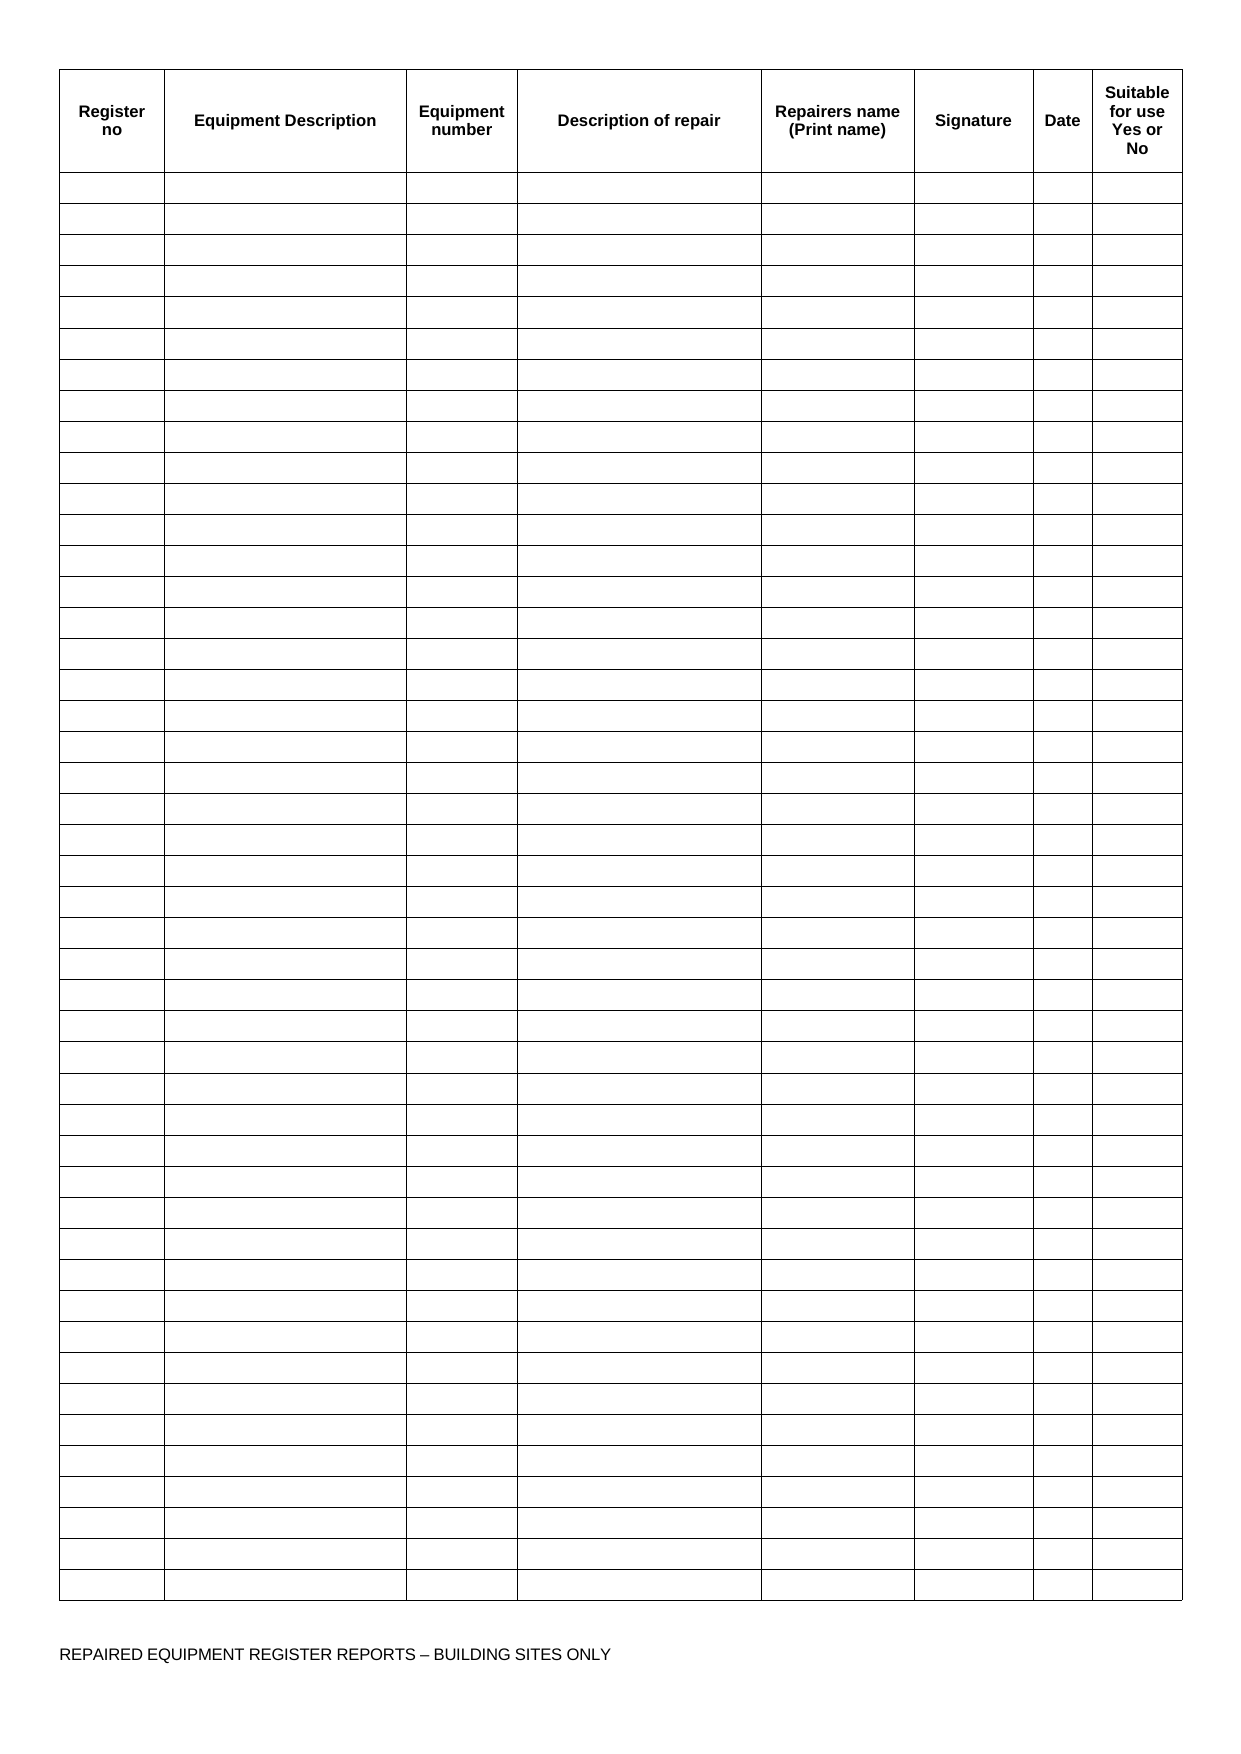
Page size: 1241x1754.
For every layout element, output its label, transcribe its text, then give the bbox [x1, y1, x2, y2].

table_cell [165, 1136, 406, 1166]
table_cell Equipment number [407, 70, 517, 172]
table_cell [915, 1105, 1033, 1134]
table_cell [165, 1384, 406, 1414]
table_cell [1034, 484, 1092, 514]
table_cell [1093, 577, 1182, 607]
table_cell [762, 1011, 914, 1041]
table_cell [1093, 1042, 1182, 1072]
table_cell [1093, 422, 1182, 452]
table_cell [762, 608, 914, 638]
table_cell [762, 266, 914, 296]
table_cell [165, 794, 406, 824]
table_cell [165, 1074, 406, 1103]
table_cell [1093, 1074, 1182, 1103]
table_cell [60, 453, 164, 483]
table_cell [1034, 1570, 1092, 1600]
table_cell [1034, 1539, 1092, 1569]
table_cell [407, 422, 517, 452]
table_cell [915, 825, 1033, 855]
table_cell [60, 825, 164, 855]
table_cell [1093, 297, 1182, 327]
table_cell [762, 1446, 914, 1476]
table_cell [762, 670, 914, 700]
table_cell [1093, 639, 1182, 669]
table_cell [165, 949, 406, 979]
table_cell [518, 1167, 761, 1197]
table_cell [407, 701, 517, 731]
table_cell [1093, 515, 1182, 545]
table_cell [1034, 515, 1092, 545]
table_cell Repairers name (Print name) [762, 70, 914, 172]
table_cell [1034, 1322, 1092, 1352]
table_cell [407, 453, 517, 483]
table_cell [165, 577, 406, 607]
table_cell [762, 1074, 914, 1103]
table_cell [407, 1446, 517, 1476]
table_cell [762, 546, 914, 576]
table_cell [165, 1508, 406, 1538]
table_cell [762, 1353, 914, 1383]
table_cell [165, 173, 406, 203]
table_cell [60, 360, 164, 389]
table_cell [1034, 856, 1092, 886]
table_cell [165, 360, 406, 389]
table_cell [407, 266, 517, 296]
table_cell [915, 1291, 1033, 1321]
table_cell [60, 329, 164, 358]
table_cell [165, 1291, 406, 1321]
table_cell [165, 546, 406, 576]
table_cell [1034, 360, 1092, 389]
table_cell [1093, 794, 1182, 824]
table_cell [165, 329, 406, 358]
table_cell Suitable for use Yes or No [1093, 70, 1182, 172]
table_cell [1093, 1198, 1182, 1228]
table_cell [1034, 1260, 1092, 1290]
table_cell [165, 235, 406, 265]
table_cell [1093, 266, 1182, 296]
table_cell [762, 577, 914, 607]
table_cell [60, 1322, 164, 1352]
table_cell [915, 1136, 1033, 1166]
table_cell [60, 484, 164, 514]
table_cell [518, 670, 761, 700]
table_cell [762, 949, 914, 979]
table_cell [915, 639, 1033, 669]
table_cell [60, 1229, 164, 1259]
table_cell [60, 1167, 164, 1197]
table_cell [1093, 701, 1182, 731]
table_cell [915, 204, 1033, 234]
table_cell [1034, 949, 1092, 979]
table_cell [518, 360, 761, 389]
table_cell [1093, 763, 1182, 793]
table_cell [1093, 1322, 1182, 1352]
table_cell [915, 1167, 1033, 1197]
table_cell [165, 732, 406, 762]
table_cell [518, 1011, 761, 1041]
table_cell [165, 422, 406, 452]
table_cell [762, 1105, 914, 1134]
table_cell [60, 1477, 164, 1507]
table_cell [407, 484, 517, 514]
table_cell [165, 1353, 406, 1383]
table_cell [915, 1074, 1033, 1103]
table_cell [1093, 453, 1182, 483]
table_cell [60, 949, 164, 979]
table_cell [407, 1229, 517, 1259]
table_cell [165, 763, 406, 793]
table_cell [1034, 763, 1092, 793]
table_cell [518, 266, 761, 296]
table_cell [518, 577, 761, 607]
table_cell [60, 1260, 164, 1290]
table_cell [60, 1446, 164, 1476]
table_cell [915, 670, 1033, 700]
table_cell [762, 1291, 914, 1321]
table_cell [1093, 1167, 1182, 1197]
table_cell [1093, 856, 1182, 886]
table_cell [1034, 1446, 1092, 1476]
text REPAIRED EQUIPMENT REGISTER [59, 1601, 1181, 1628]
table_cell [407, 515, 517, 545]
table_cell [407, 1477, 517, 1507]
table_cell [165, 1042, 406, 1072]
table_cell [915, 1415, 1033, 1445]
table_cell [762, 484, 914, 514]
table_cell [1034, 422, 1092, 452]
table_cell [165, 1011, 406, 1041]
table_cell [915, 887, 1033, 917]
table_cell [165, 204, 406, 234]
table_cell [60, 1291, 164, 1321]
table_cell [1034, 1508, 1092, 1538]
table_cell [518, 701, 761, 731]
table_cell [915, 1384, 1033, 1414]
table_cell [762, 1198, 914, 1228]
table_cell [518, 1539, 761, 1569]
table_cell [407, 329, 517, 358]
table_cell [518, 1415, 761, 1445]
table_cell Signature [915, 70, 1033, 172]
table_cell [407, 1198, 517, 1228]
table_cell [915, 980, 1033, 1010]
table_cell [1034, 918, 1092, 948]
table_cell [1093, 1570, 1182, 1600]
table_cell [60, 1105, 164, 1134]
table_cell [518, 484, 761, 514]
table_cell [762, 297, 914, 327]
table_cell [60, 422, 164, 452]
table_cell [1034, 639, 1092, 669]
table_cell [407, 1508, 517, 1538]
table_cell [915, 608, 1033, 638]
table_cell [1034, 1291, 1092, 1321]
table_cell [518, 763, 761, 793]
table_cell [165, 266, 406, 296]
table_cell [1093, 1446, 1182, 1476]
table_cell [1093, 608, 1182, 638]
table_cell [1093, 1291, 1182, 1321]
table_cell [60, 794, 164, 824]
table_cell [407, 949, 517, 979]
table_cell [762, 515, 914, 545]
table_cell [518, 204, 761, 234]
table_cell [407, 1353, 517, 1383]
table_cell [915, 1508, 1033, 1538]
table_cell [1034, 1198, 1092, 1228]
table_cell [518, 1042, 761, 1072]
table_cell [1034, 204, 1092, 234]
table_cell [1034, 980, 1092, 1010]
table_cell [407, 1011, 517, 1041]
table_cell [1034, 1167, 1092, 1197]
table_cell [407, 763, 517, 793]
table_cell [518, 1570, 761, 1600]
table_cell [762, 173, 914, 203]
table_cell Date [1034, 70, 1092, 172]
table_cell [165, 887, 406, 917]
table_cell [60, 980, 164, 1010]
table_cell [165, 1167, 406, 1197]
table_cell [915, 546, 1033, 576]
table_cell [60, 391, 164, 421]
table_cell [60, 235, 164, 265]
table_cell [1034, 297, 1092, 327]
table_cell [407, 1291, 517, 1321]
table_cell [1093, 173, 1182, 203]
table_cell [762, 1136, 914, 1166]
table_cell [1093, 887, 1182, 917]
table_cell [60, 1198, 164, 1228]
table_cell [407, 546, 517, 576]
table_cell [518, 297, 761, 327]
table_cell [60, 1508, 164, 1538]
table_cell [518, 639, 761, 669]
table_cell [518, 1074, 761, 1103]
table_cell [165, 670, 406, 700]
table_cell [60, 577, 164, 607]
table_cell [1034, 329, 1092, 358]
table_cell [915, 949, 1033, 979]
table_cell [915, 515, 1033, 545]
table_cell Equipment Description [165, 70, 406, 172]
table_cell [915, 360, 1033, 389]
table_cell [518, 825, 761, 855]
table_cell [915, 1042, 1033, 1072]
table_cell [407, 235, 517, 265]
table_cell [762, 329, 914, 358]
table_cell [407, 297, 517, 327]
table_cell [60, 1136, 164, 1166]
table_cell [1093, 204, 1182, 234]
table_cell [915, 856, 1033, 886]
table_cell [165, 608, 406, 638]
table_cell [762, 1260, 914, 1290]
table_cell [762, 980, 914, 1010]
table_cell [60, 546, 164, 576]
table_cell [1093, 391, 1182, 421]
table_cell [518, 453, 761, 483]
table_cell [1034, 608, 1092, 638]
table_cell [1093, 670, 1182, 700]
table_cell [1093, 825, 1182, 855]
table_cell [165, 825, 406, 855]
table_cell [165, 701, 406, 731]
table_cell [1034, 235, 1092, 265]
table_cell [762, 856, 914, 886]
table_cell [165, 1415, 406, 1445]
table_cell [407, 1167, 517, 1197]
table_cell [165, 1260, 406, 1290]
table_cell [60, 608, 164, 638]
table_cell [1034, 1011, 1092, 1041]
table_cell [407, 204, 517, 234]
table_cell [915, 1570, 1033, 1600]
table_cell [518, 422, 761, 452]
table_cell [915, 1322, 1033, 1352]
table_cell [762, 918, 914, 948]
table_cell [1093, 1011, 1182, 1041]
table_cell [60, 918, 164, 948]
table_cell [407, 608, 517, 638]
table_cell [407, 732, 517, 762]
table_cell [60, 639, 164, 669]
table_cell [518, 887, 761, 917]
table_cell [1093, 235, 1182, 265]
table_cell [518, 1508, 761, 1538]
table_cell [518, 1384, 761, 1414]
table_cell [1034, 577, 1092, 607]
table_cell [518, 329, 761, 358]
table_cell [60, 1415, 164, 1445]
table_cell [407, 1384, 517, 1414]
table_cell [1093, 1477, 1182, 1507]
table_cell [762, 639, 914, 669]
table_cell [915, 732, 1033, 762]
table_cell [762, 701, 914, 731]
table_cell [60, 1011, 164, 1041]
table_cell [60, 701, 164, 731]
table_cell [1093, 1260, 1182, 1290]
table_cell [762, 204, 914, 234]
table_cell [60, 173, 164, 203]
table_cell [1034, 391, 1092, 421]
table_cell [1093, 1229, 1182, 1259]
table_cell [518, 918, 761, 948]
table_cell [165, 297, 406, 327]
table_cell [915, 794, 1033, 824]
table_cell [60, 204, 164, 234]
table_cell [60, 297, 164, 327]
table_cell [60, 670, 164, 700]
table_cell [518, 1229, 761, 1259]
table_cell [407, 1260, 517, 1290]
table_cell [1093, 1508, 1182, 1538]
table_cell [165, 1539, 406, 1569]
table_cell [762, 1384, 914, 1414]
table_cell [762, 1477, 914, 1507]
table_cell [1034, 266, 1092, 296]
table_cell [762, 887, 914, 917]
table_cell [1034, 701, 1092, 731]
table_cell [762, 1508, 914, 1538]
table_cell [518, 794, 761, 824]
table_cell [165, 1229, 406, 1259]
table_cell [1034, 732, 1092, 762]
table_cell [1034, 1384, 1092, 1414]
table_cell [518, 1353, 761, 1383]
table_cell [518, 608, 761, 638]
table_cell [518, 1260, 761, 1290]
table_cell [762, 763, 914, 793]
table_cell Register no [60, 70, 164, 172]
table_cell [915, 1446, 1033, 1476]
table_cell [1093, 732, 1182, 762]
table_cell [407, 856, 517, 886]
table_cell [165, 391, 406, 421]
table_cell [518, 1477, 761, 1507]
table_cell [165, 918, 406, 948]
table_cell [762, 825, 914, 855]
table_cell [60, 763, 164, 793]
table_cell [165, 980, 406, 1010]
table_cell [407, 918, 517, 948]
table_cell [1093, 1539, 1182, 1569]
table_cell [1034, 546, 1092, 576]
table_cell [518, 235, 761, 265]
table_cell [1093, 980, 1182, 1010]
table_cell [1034, 1105, 1092, 1134]
table_cell [60, 1353, 164, 1383]
table_cell [518, 515, 761, 545]
table_cell [1093, 484, 1182, 514]
table_cell [915, 1539, 1033, 1569]
table_cell [915, 1198, 1033, 1228]
table_cell [518, 546, 761, 576]
table_cell [165, 1322, 406, 1352]
table_cell [762, 391, 914, 421]
table_cell [915, 577, 1033, 607]
table_cell [407, 1074, 517, 1103]
table_cell [407, 980, 517, 1010]
table_cell [518, 1105, 761, 1134]
table_cell [165, 453, 406, 483]
table_cell [915, 1353, 1033, 1383]
table_cell [1034, 453, 1092, 483]
table_cell [915, 391, 1033, 421]
table_cell [1034, 825, 1092, 855]
table_cell [915, 484, 1033, 514]
table_cell [1093, 949, 1182, 979]
table_cell [60, 1074, 164, 1103]
table_cell [1093, 1384, 1182, 1414]
table_cell [518, 391, 761, 421]
table_cell [1093, 1353, 1182, 1383]
table_cell [1093, 918, 1182, 948]
table_cell [407, 1136, 517, 1166]
table_cell [762, 422, 914, 452]
table_cell [762, 453, 914, 483]
table_cell [518, 1446, 761, 1476]
table_cell [762, 732, 914, 762]
table_cell [1093, 360, 1182, 389]
table_cell [165, 1198, 406, 1228]
table_cell [407, 670, 517, 700]
table_cell [165, 1477, 406, 1507]
table_cell [407, 1570, 517, 1600]
table_cell [60, 515, 164, 545]
table_cell [518, 1198, 761, 1228]
table_cell [518, 949, 761, 979]
table_cell [407, 1042, 517, 1072]
table_cell [915, 701, 1033, 731]
table_cell [1093, 546, 1182, 576]
table_cell [915, 266, 1033, 296]
table_cell [1034, 1229, 1092, 1259]
table_cell [1034, 670, 1092, 700]
table_cell [518, 980, 761, 1010]
table_cell [518, 732, 761, 762]
table_cell [165, 484, 406, 514]
table_cell [1093, 1136, 1182, 1166]
table_cell [60, 856, 164, 886]
table_cell [165, 1446, 406, 1476]
table_cell [407, 391, 517, 421]
table_cell [915, 329, 1033, 358]
table_cell [407, 1539, 517, 1569]
table_cell Description of repair [518, 70, 761, 172]
table_cell [762, 1322, 914, 1352]
table_cell [407, 1105, 517, 1134]
table_cell [518, 1291, 761, 1321]
table_cell [407, 173, 517, 203]
table_cell [407, 887, 517, 917]
table_cell [60, 266, 164, 296]
table_cell [1093, 329, 1182, 358]
table_cell [165, 1105, 406, 1134]
table_cell [762, 1570, 914, 1600]
table_cell [407, 639, 517, 669]
table_cell [915, 453, 1033, 483]
table_cell [762, 1229, 914, 1259]
table_cell [762, 794, 914, 824]
table_cell [915, 422, 1033, 452]
table_cell [407, 825, 517, 855]
table_cell [165, 639, 406, 669]
table_cell [915, 918, 1033, 948]
table_cell [60, 1042, 164, 1072]
table_cell [407, 1322, 517, 1352]
table_cell [762, 1415, 914, 1445]
table_cell [518, 1322, 761, 1352]
table_cell [915, 1477, 1033, 1507]
table_cell [165, 1570, 406, 1600]
table_cell [518, 856, 761, 886]
table_cell [915, 763, 1033, 793]
table_cell [518, 1136, 761, 1166]
table_cell [407, 794, 517, 824]
table_cell [518, 173, 761, 203]
table_cell [915, 173, 1033, 203]
table_cell [1034, 1074, 1092, 1103]
table_cell [915, 297, 1033, 327]
table_cell [915, 1229, 1033, 1259]
table_cell [165, 515, 406, 545]
table_cell [60, 1539, 164, 1569]
table_cell [762, 1042, 914, 1072]
table_cell [60, 887, 164, 917]
table_cell [762, 1539, 914, 1569]
table_cell [1034, 1136, 1092, 1166]
table_cell [915, 1011, 1033, 1041]
table_cell [60, 1384, 164, 1414]
table_cell [1034, 1042, 1092, 1072]
table_cell [762, 1167, 914, 1197]
table_cell [407, 577, 517, 607]
table_cell [1034, 1353, 1092, 1383]
table_cell [60, 732, 164, 762]
table_cell [165, 856, 406, 886]
table_cell [1034, 794, 1092, 824]
table_cell [1093, 1415, 1182, 1445]
table_cell [407, 1415, 517, 1445]
table_cell [915, 235, 1033, 265]
table_cell [1034, 1477, 1092, 1507]
table_cell [762, 360, 914, 389]
table_cell [407, 360, 517, 389]
table_cell [915, 1260, 1033, 1290]
table_cell [1034, 173, 1092, 203]
table_cell [1034, 887, 1092, 917]
table_cell [762, 235, 914, 265]
table_cell [60, 1570, 164, 1600]
table_cell [1093, 1105, 1182, 1134]
table_cell [1034, 1415, 1092, 1445]
